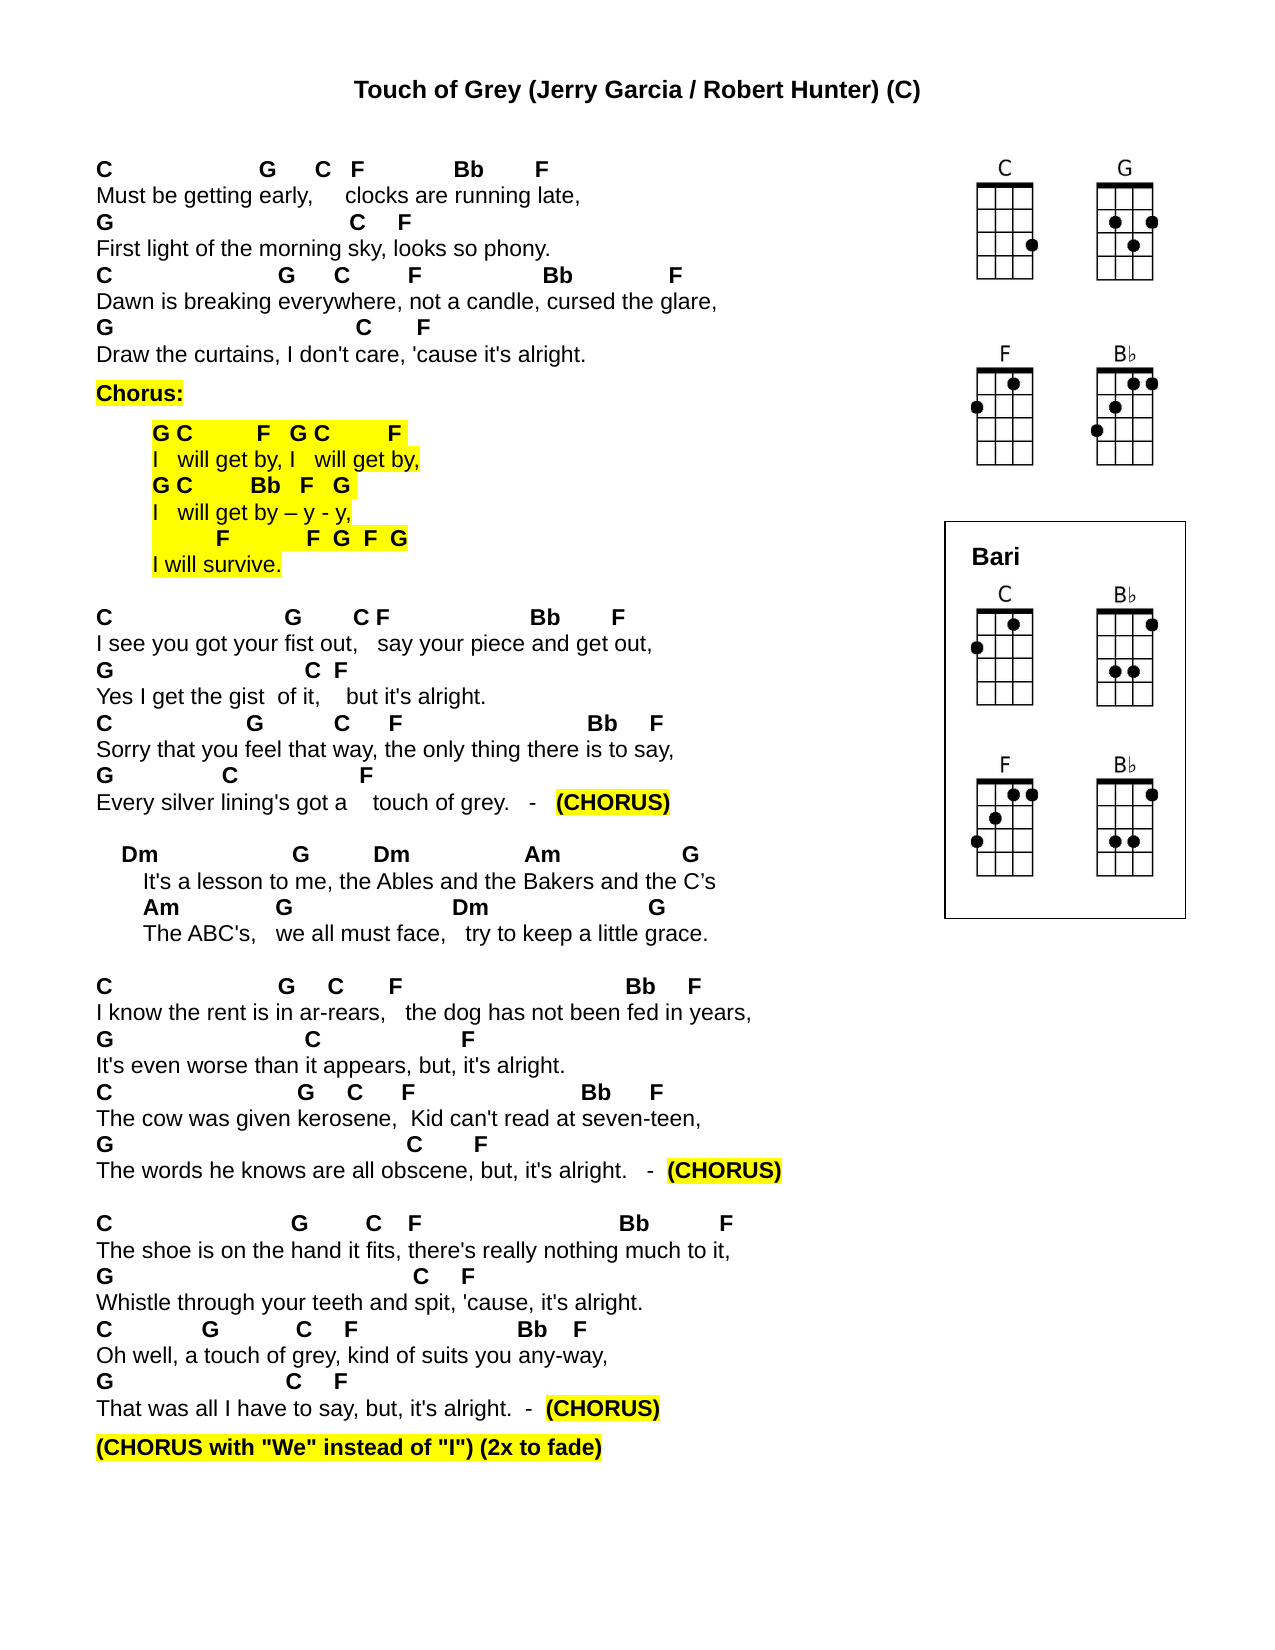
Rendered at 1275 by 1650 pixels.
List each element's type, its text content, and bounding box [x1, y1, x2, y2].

picture [1070, 753, 1180, 898]
picture [950, 341, 1060, 487]
table_cell [945, 959, 1065, 1466]
table_cell [945, 919, 1065, 959]
table_header [945, 150, 1065, 336]
table_cell Bari [946, 522, 1065, 576]
table_cell [946, 747, 1065, 918]
picture [950, 582, 1060, 727]
picture [950, 156, 1060, 301]
table_cell [1065, 336, 1185, 521]
table_cell [1065, 747, 1185, 918]
table_cell [945, 336, 1065, 521]
table_cell [1065, 959, 1185, 1466]
table_cell [946, 576, 1065, 747]
picture [1070, 341, 1180, 487]
picture [950, 753, 1060, 898]
text Touch of Grey (Jerry Garcia / Robert Hunter) (C) [90, 75, 1185, 104]
picture [1070, 156, 1180, 302]
picture [1070, 582, 1180, 728]
table_cell [1065, 919, 1185, 959]
table_header [1065, 150, 1185, 336]
table_header C G C F Bb F Must be getting early, clocks are running late, G C F First light of the morning sky, looks so phony. C G C F Bb F Dawn is breaking everywhere, not a candle, cursed the glare, G C F Draw the curtains, I don't care, 'cause it's alright. Chorus: G C F G C F I will get by, I will get by, G C Bb F G I will get by – y - y, F F G F G I will survive. C G C F Bb F I see you got your fist out, say your piece and get out, G C F Yes I get the gist of it, but it's alright. C G C F Bb F Sorry that you feel that way, the only thing there is to say, G C F Every silver lining's got a touch of grey. - (CHORUS) Dm G Dm Am G It's a lesson to me, the Ables and the Bakers and the C’s Am G Dm G The ABC's, we all must face, try to keep a little grace. C G C F Bb F I know the rent is in ar-rears, the dog has not been fed in years, G C F It's even worse than it appears, but, it's alright. C G C F Bb F The cow was given kerosene, Kid can't read at seven-teen, G C F The words he knows are all obscene, but, it's alright. - (CHORUS) C G C F Bb F The shoe is on the hand it fits, there's really nothing much to it, G C F Whistle through your teeth and spit, 'cause, it's alright. C G C F Bb F Oh well, a touch of grey, kind of suits you any-way, G C F That was all I have to say, but, it's alright. - (CHORUS) (CHORUS with "We" instead of "I") (2x to fade) [90, 150, 945, 1466]
table_cell [1065, 576, 1185, 747]
table_cell [1065, 522, 1185, 576]
